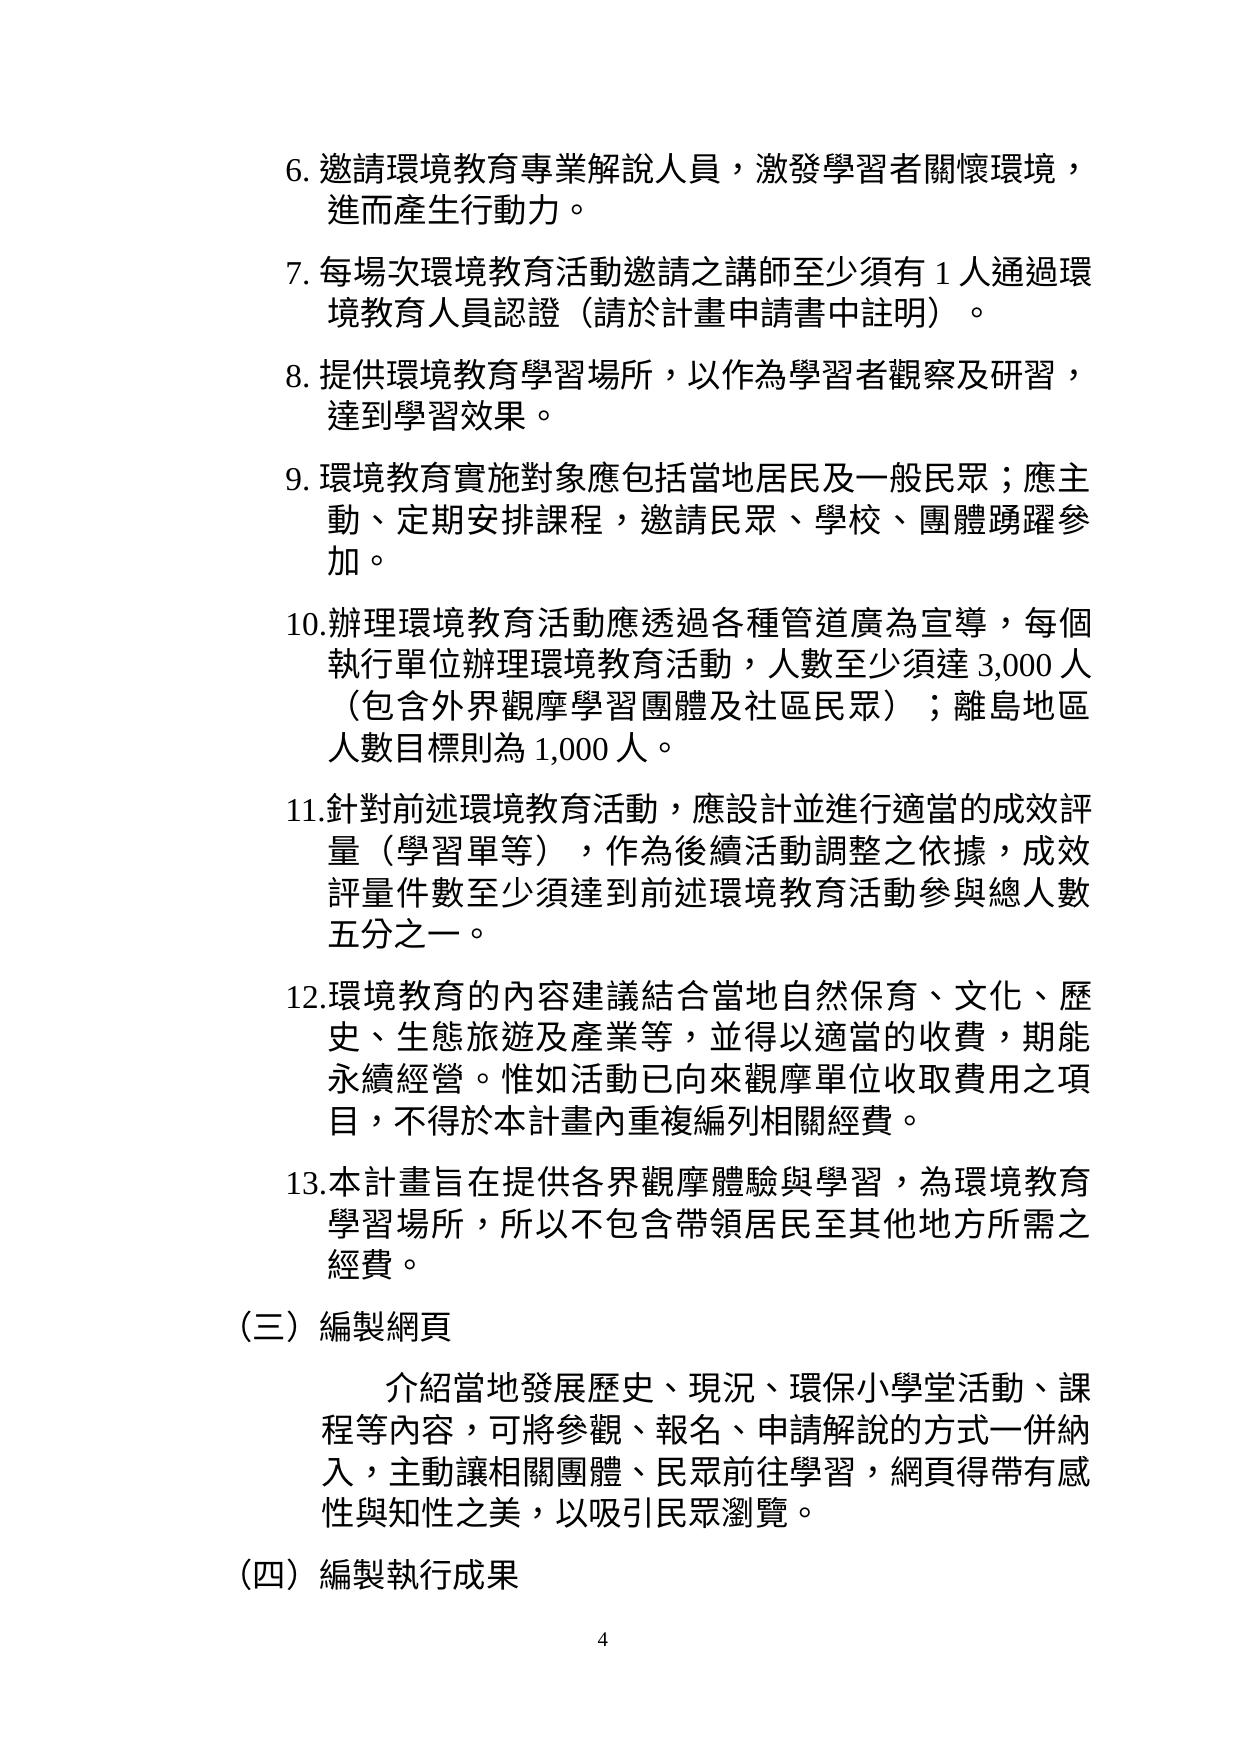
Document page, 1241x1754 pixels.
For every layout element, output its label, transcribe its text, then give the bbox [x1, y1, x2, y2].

text 9. 環境教育實施對象應包括當地居民及一般民眾；應主動、定期安排課程，邀請民眾、學校、團體踴躍參加。 [285, 457, 1092, 582]
text 6. 邀請環境教育專業解說人員，激發學習者關懷環境，進而產生行動力。 [285, 148, 1092, 231]
text （三）編製網頁 [219, 1306, 1092, 1348]
text 10.辦理環境教育活動應透過各種管道廣為宣導，每個執行單位辦理環境教育活動，人數至少須達3,000人（包含外界觀摩學習團體及社區民眾）；離島地區人數目標則為1,000人。 [285, 602, 1092, 768]
text 介紹當地發展歷史、現況、環保小學堂活動、課程等內容，可將參觀、報名、申請解說的方式一併納入，主動讓相關團體、民眾前往學習，網頁得帶有感性與知性之美，以吸引民眾瀏覽。 [321, 1367, 1092, 1534]
text 8. 提供環境教育學習場所，以作為學習者觀察及研習，達到學習效果。 [285, 354, 1092, 437]
text 11.針對前述環境教育活動，應設計並進行適當的成效評量（學習單等），作為後續活動調整之依據，成效評量件數至少須達到前述環境教育活動參與總人數五分之一。 [285, 788, 1092, 955]
text 12.環境教育的內容建議結合當地自然保育、文化、歷史、生態旅遊及產業等，並得以適當的收費，期能永續經營。惟如活動已向來觀摩單位收取費用之項目，不得於本計畫內重複編列相關經費。 [285, 975, 1092, 1141]
text 7. 每場次環境教育活動邀請之講師至少須有1人通過環境教育人員認證（請於計畫申請書中註明）。 [285, 251, 1092, 334]
text （四）編製執行成果 [219, 1554, 1092, 1596]
text 13.本計畫旨在提供各界觀摩體驗與學習，為環境教育學習場所，所以不包含帶領居民至其他地方所需之經費。 [285, 1161, 1092, 1286]
